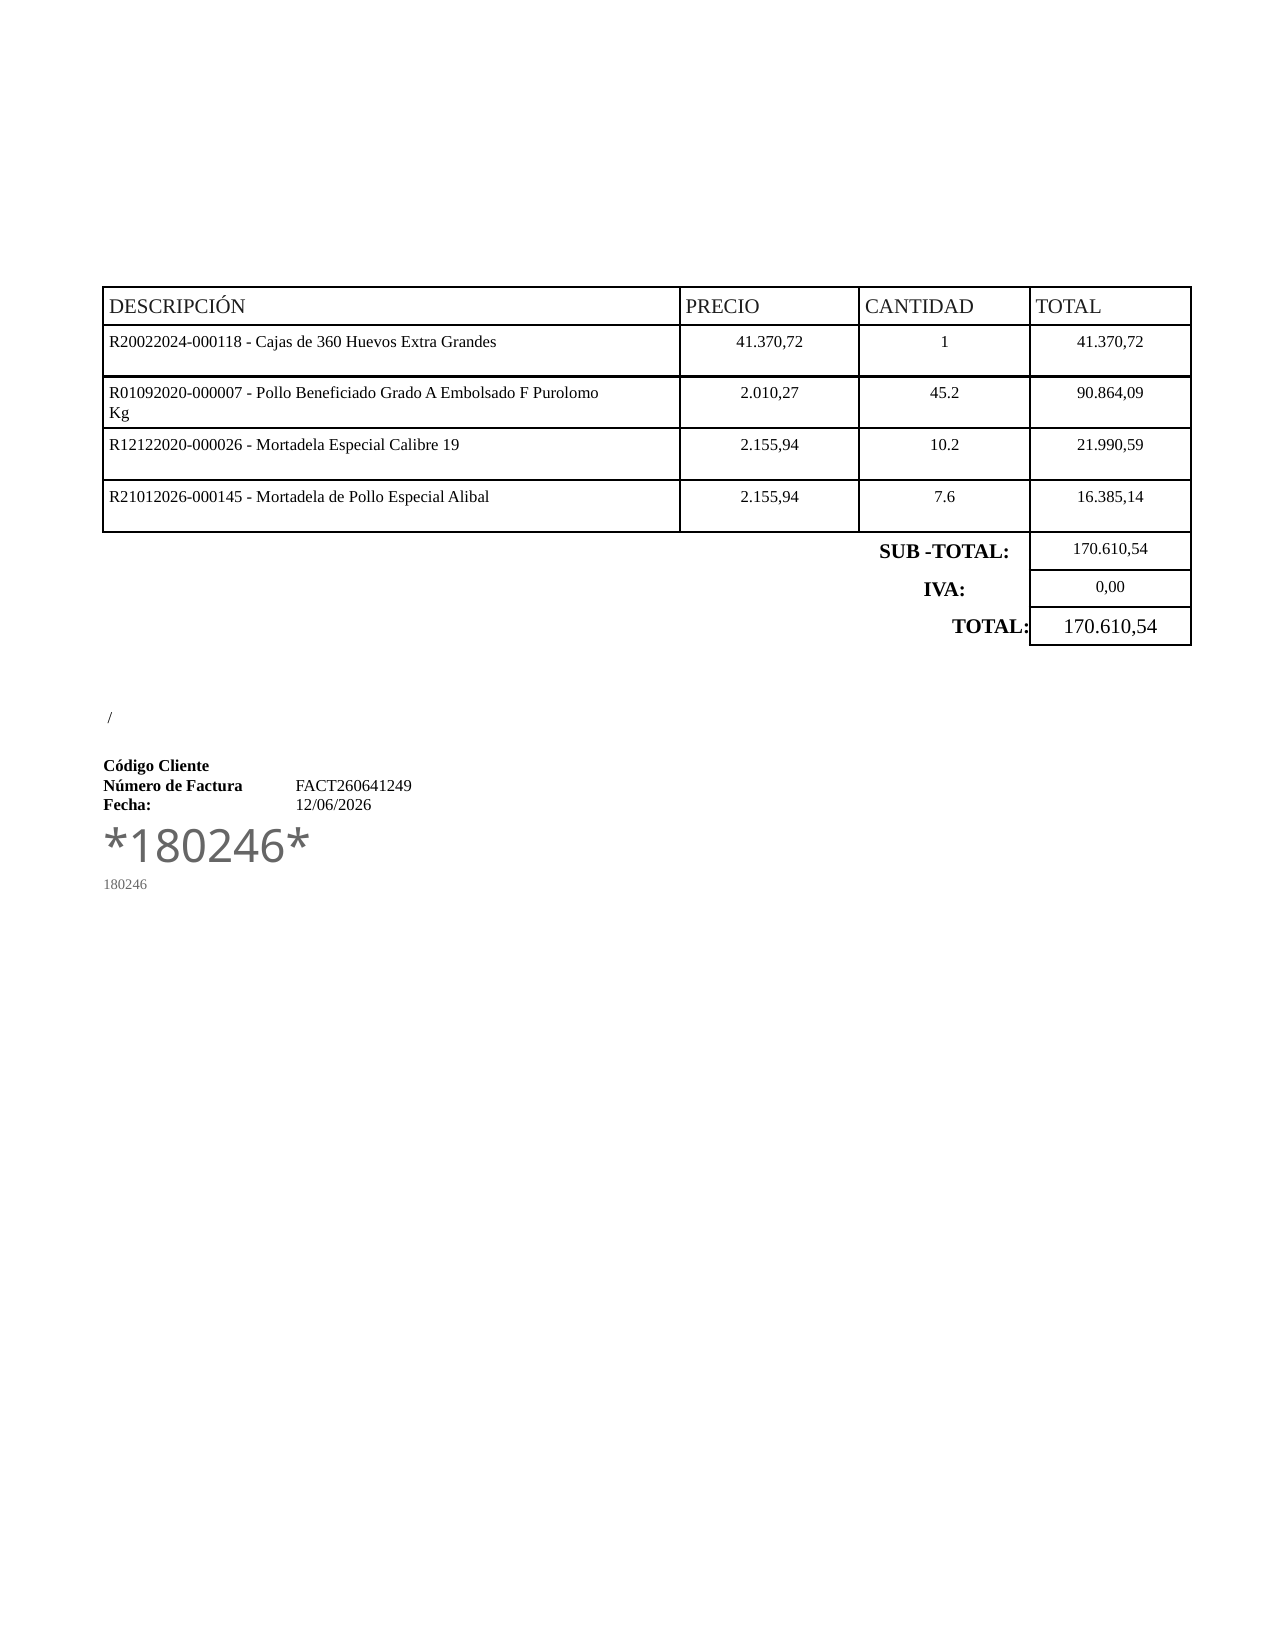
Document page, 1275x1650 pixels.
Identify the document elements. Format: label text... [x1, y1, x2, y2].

table_cell R21012026-000145 - Mortadela de Pollo Especial Alibal [104, 481, 679, 531]
table_header [295, 756, 517, 775]
table_cell / [103, 708, 858, 727]
table_cell 170.610,54 [1031, 533, 1190, 569]
table_header TOTAL [1031, 288, 1190, 323]
table_cell [103, 670, 858, 689]
table_header CANTIDAD [860, 288, 1029, 323]
table_cell 41.370,72 [681, 326, 858, 375]
table_cell 2.010,27 [681, 378, 858, 427]
text 180246 [103, 876, 1137, 893]
table_cell 170.610,54 [1031, 608, 1190, 644]
table_cell Número de Factura [103, 775, 295, 794]
table_cell 2.155,94 [681, 481, 858, 531]
table_cell TOTAL: [859, 606, 1029, 644]
table_cell R01092020-000007 - Pollo Beneficiado Grado A Embolsado F Purolomo Kg [104, 378, 679, 427]
table_cell 7.6 [860, 481, 1029, 531]
table_cell 21.990,59 [1031, 429, 1190, 479]
table_cell 1 [860, 326, 1029, 375]
table_cell 90.864,09 [1031, 378, 1190, 427]
table_cell 12/06/2026 [295, 795, 517, 814]
table_cell [103, 533, 859, 644]
table_cell FACT260641249 [295, 775, 517, 794]
table_cell Fecha: [103, 795, 295, 814]
text *180246* [103, 814, 1137, 876]
table_cell IVA: [859, 569, 1029, 606]
table_cell 10.2 [860, 429, 1029, 479]
table_cell 0,00 [1031, 571, 1190, 606]
table_cell 16.385,14 [1031, 481, 1190, 531]
table_cell [103, 689, 858, 708]
table_header DESCRIPCIÓN [104, 288, 679, 323]
table_header [103, 646, 858, 670]
table_cell R20022024-000118 - Cajas de 360 Huevos Extra Grandes [104, 326, 679, 375]
table_cell 45.2 [860, 378, 1029, 427]
table_cell R12122020-000026 - Mortadela Especial Calibre 19 [104, 429, 679, 479]
table_header PRECIO [681, 288, 858, 323]
table_header Código Cliente [103, 756, 295, 775]
table_cell SUB -TOTAL: [859, 533, 1029, 569]
table_cell 41.370,72 [1031, 326, 1190, 375]
table_cell 2.155,94 [681, 429, 858, 479]
